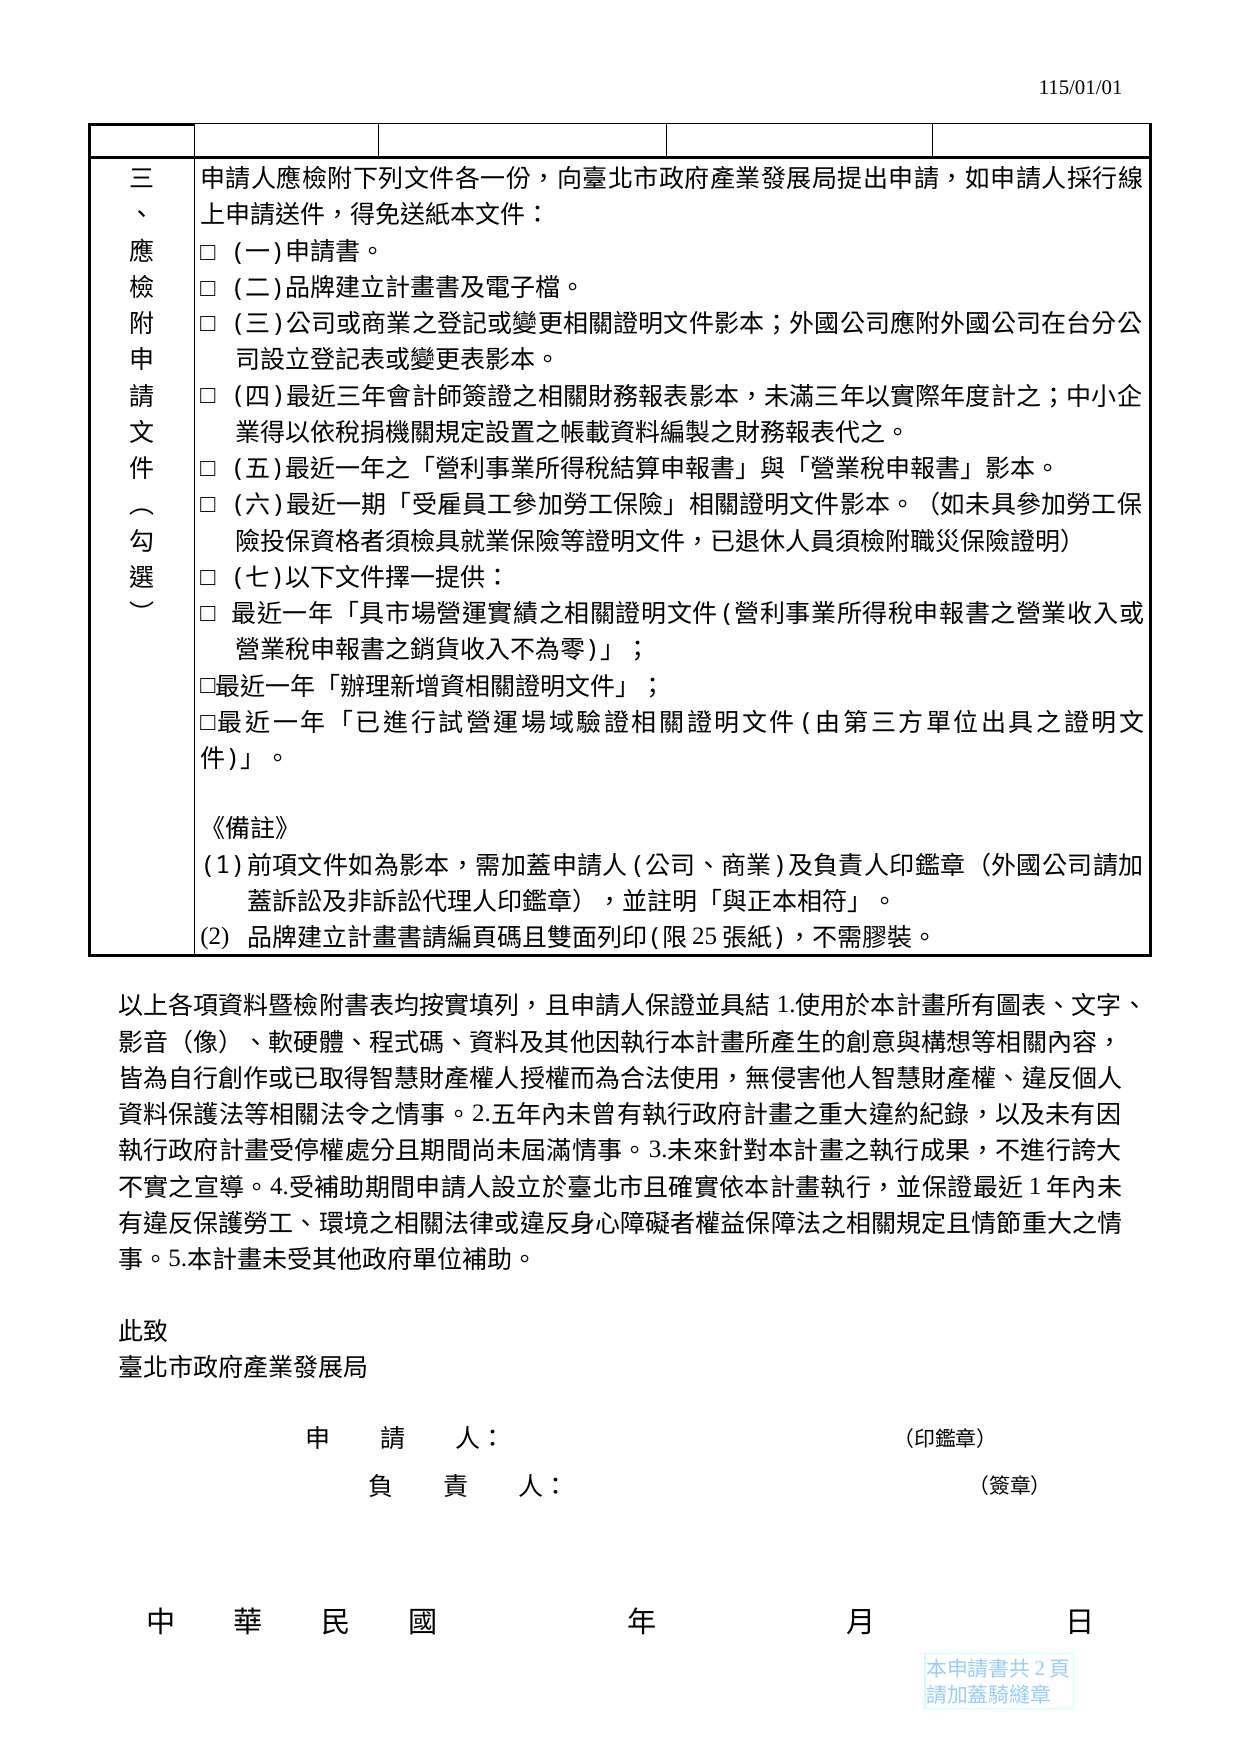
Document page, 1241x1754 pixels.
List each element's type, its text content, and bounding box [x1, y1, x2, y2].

text 申 請 人： （印鑑章） [243, 1419, 1122, 1454]
text 臺北市政府產業發展局 [118, 1347, 1122, 1384]
text 負 責 人： （簽章） [368, 1467, 1122, 1502]
table_cell [667, 124, 932, 156]
table_cell [195, 124, 378, 156]
text 以上各項資料暨檢附書表均按實填列，且申請人保證並具結1.使用於本計畫所有圖表、文字、影音（像）、軟硬體、程式碼、資料及其他因執行本計畫所產生的創意與構想等相關內容，皆為自行創作或已取得智慧財產權人授權而為合法使用，無侵害他人智慧財產權、違反個人資料保護法等相關法令之情事。2.五年內未曾有執行政府計畫之重大違約紀錄，以及未有因執行政府計畫受停權處分且期間尚未屆滿情事。3.未來針對本計畫之執行成果，不進行誇大不實之宣導。4.受補助期間申請人設立於臺北市且確實依本計畫執行，並保證最近1年內未有違反保護勞工、環境之相關法律或違反身心障礙者權益保障法之相關規定且情節重大之情事。5.本計畫未受其他政府單位補助。 [118, 986, 1122, 1276]
table_cell 申請人應檢附下列文件各一份，向臺北市政府產業發展局提出申請，如申請人採行線上申請送件，得免送紙本文件： □ (一)申請書。 □ (二)品牌建立計畫書及電子檔。 □ (三)公司或商業之登記或變更相關證明文件影本；外國公司應附外國公司在台分公司設立登記表或變更表影本。 □ (四)最近三年會計師簽證之相關財務報表影本，未滿三年以實際年度計之；中小企業得以依稅捐機關規定設置之帳載資料編製之財務報表代之。 □ (五)最近一年之「營利事業所得稅結算申報書」與「營業稅申報書」影本。 □ (六)最近一期「受雇員工參加勞工保險」相關證明文件影本。（如未具參加勞工保險投保資格者須檢具就業保險等證明文件，已退休人員須檢附職災保險證明） □ (七)以下文件擇一提供： □ 最近一年「具市場營運實績之相關證明文件(營利事業所得稅申報書之營業收入或營業稅申報書之銷貨收入不為零)」； □最近一年「辦理新增資相關證明文件」； □最近一年「已進行試營運場域驗證相關證明文件(由第三方單位出具之證明文件)」。 《備註》 前項文件如為影本，需加蓋申請人(公司、商業)及負責人印鑑章（外國公司請加蓋訴訟及非訴訟代理人印鑑章），並註明「與正本相符」。 品牌建立計畫書請編頁碼且雙面列印(限25張紙)，不需膠裝。 [195, 159, 1149, 954]
table_cell [91, 126, 194, 156]
text 此致 [118, 1311, 1122, 1347]
text 請加蓋騎縫章 [926, 1681, 1073, 1707]
table_cell 三 、 應 檢 附 申 請 文 件 ︵ 勾 選 ︶ [91, 159, 194, 954]
text 本申請書共2頁 [926, 1654, 1073, 1681]
text 中 華 民 國 年 月 日 [118, 1598, 1122, 1641]
table_cell [933, 124, 1149, 156]
table_cell [379, 124, 666, 156]
